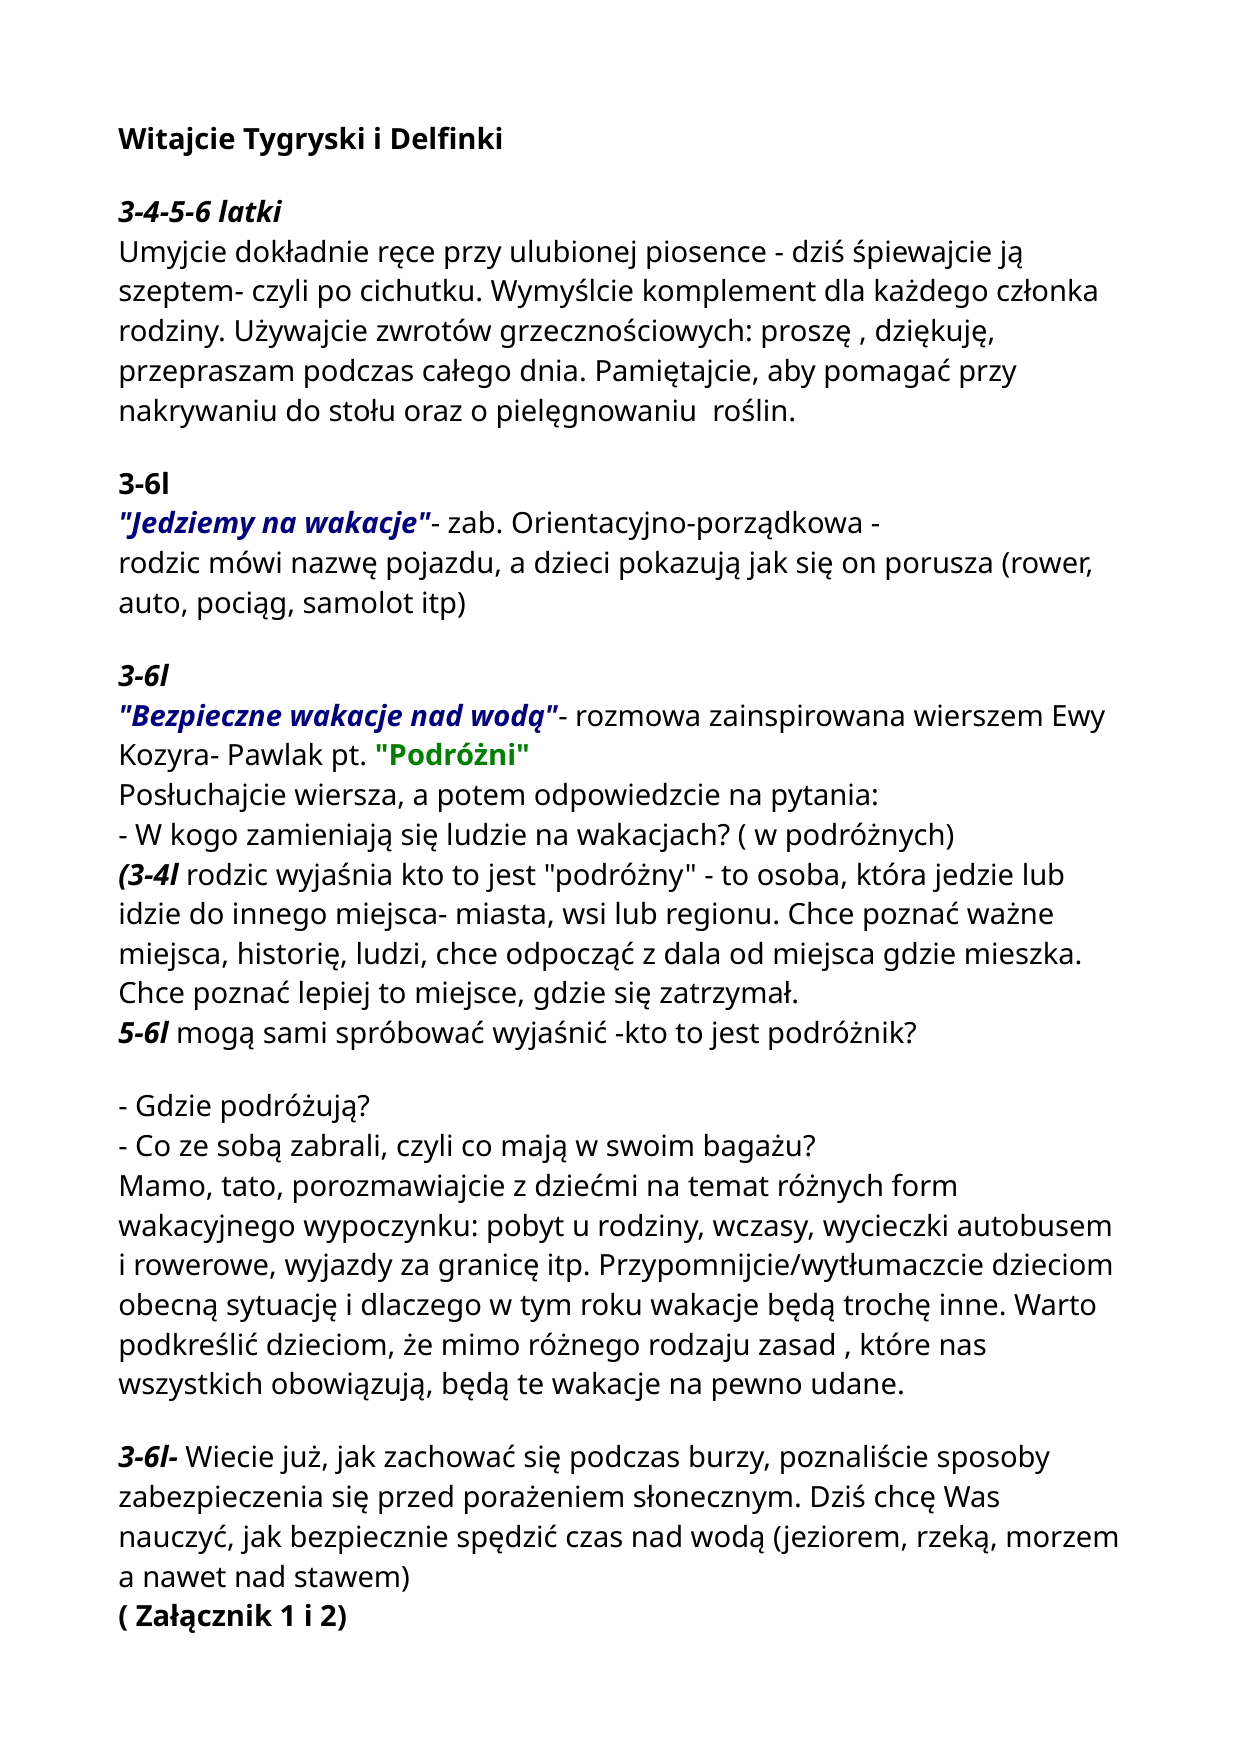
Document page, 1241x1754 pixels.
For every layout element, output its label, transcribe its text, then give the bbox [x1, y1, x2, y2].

text 3-6l [118, 463, 1122, 503]
text Umyjcie dokładnie ręce przy ulubionej piosence - dziś śpiewajcie ją szeptem- czyli po cichutku. Wymyślcie komplement dla każdego członka rodziny. Używajcie zwrotów grzecznościowych: proszę , dziękuję, przepraszam podczas całego dnia. Pamiętajcie, aby pomagać przy nakrywaniu do stołu oraz o pielęgnowaniu roślin. [118, 231, 1122, 429]
text - Gdzie podróżują? [118, 1086, 1122, 1125]
text 5-6l mogą sami spróbować wyjaśnić -kto to jest podróżnik? [118, 1012, 1122, 1052]
text "Bezpieczne wakacje nad wodą"- rozmowa zainspirowana wierszem Ewy Kozyra- Pawlak pt. "Podróżni" [118, 695, 1122, 774]
text - Co ze sobą zabrali, czyli co mają w swoim bagażu? [118, 1125, 1122, 1165]
text (3-4l rodzic wyjaśnia kto to jest "podróżny" - to osoba, która jedzie lub idzie do innego miejsca- miasta, wsi lub regionu. Chce poznać ważne miejsca, historię, ludzi, chce odpocząć z dala od miejsca gdzie mieszka. Chce poznać lepiej to miejsce, gdzie się zatrzymał. [118, 854, 1122, 1012]
text 3-6l [118, 655, 1122, 695]
text - W kogo zamieniają się ludzie na wakacjach? ( w podróżnych) [118, 814, 1122, 854]
text 3-6l- Wiecie już, jak zachować się podczas burzy, poznaliście sposoby zabezpieczenia się przed porażeniem słonecznym. Dziś chcę Was nauczyć, jak bezpiecznie spędzić czas nad wodą (jeziorem, rzeką, morzem a nawet nad stawem) [118, 1437, 1122, 1596]
text ( Załącznik 1 i 2) [118, 1596, 1122, 1635]
text rodzic mówi nazwę pojazdu, a dzieci pokazują jak się on porusza (rower, auto, pociąg, samolot itp) [118, 542, 1122, 622]
text Mamo, tato, porozmawiajcie z dziećmi na temat różnych form wakacyjnego wypoczynku: pobyt u rodziny, wczasy, wycieczki autobusem i rowerowe, wyjazdy za granicę itp. Przypomnijcie/wytłumaczcie dzieciom obecną sytuację i dlaczego w tym roku wakacje będą trochę inne. Warto podkreślić dzieciom, że mimo różnego rodzaju zasad , które nas wszystkich obowiązują, będą te wakacje na pewno udane. [118, 1165, 1122, 1403]
text 3-4-5-6 latki [118, 191, 1122, 231]
text Witajcie Tygryski i Delfinki [118, 118, 1122, 158]
text "Jedziemy na wakacje"- zab. Orientacyjno-porządkowa - [118, 503, 1122, 542]
text Posłuchajcie wiersza, a potem odpowiedzcie na pytania: [118, 774, 1122, 814]
